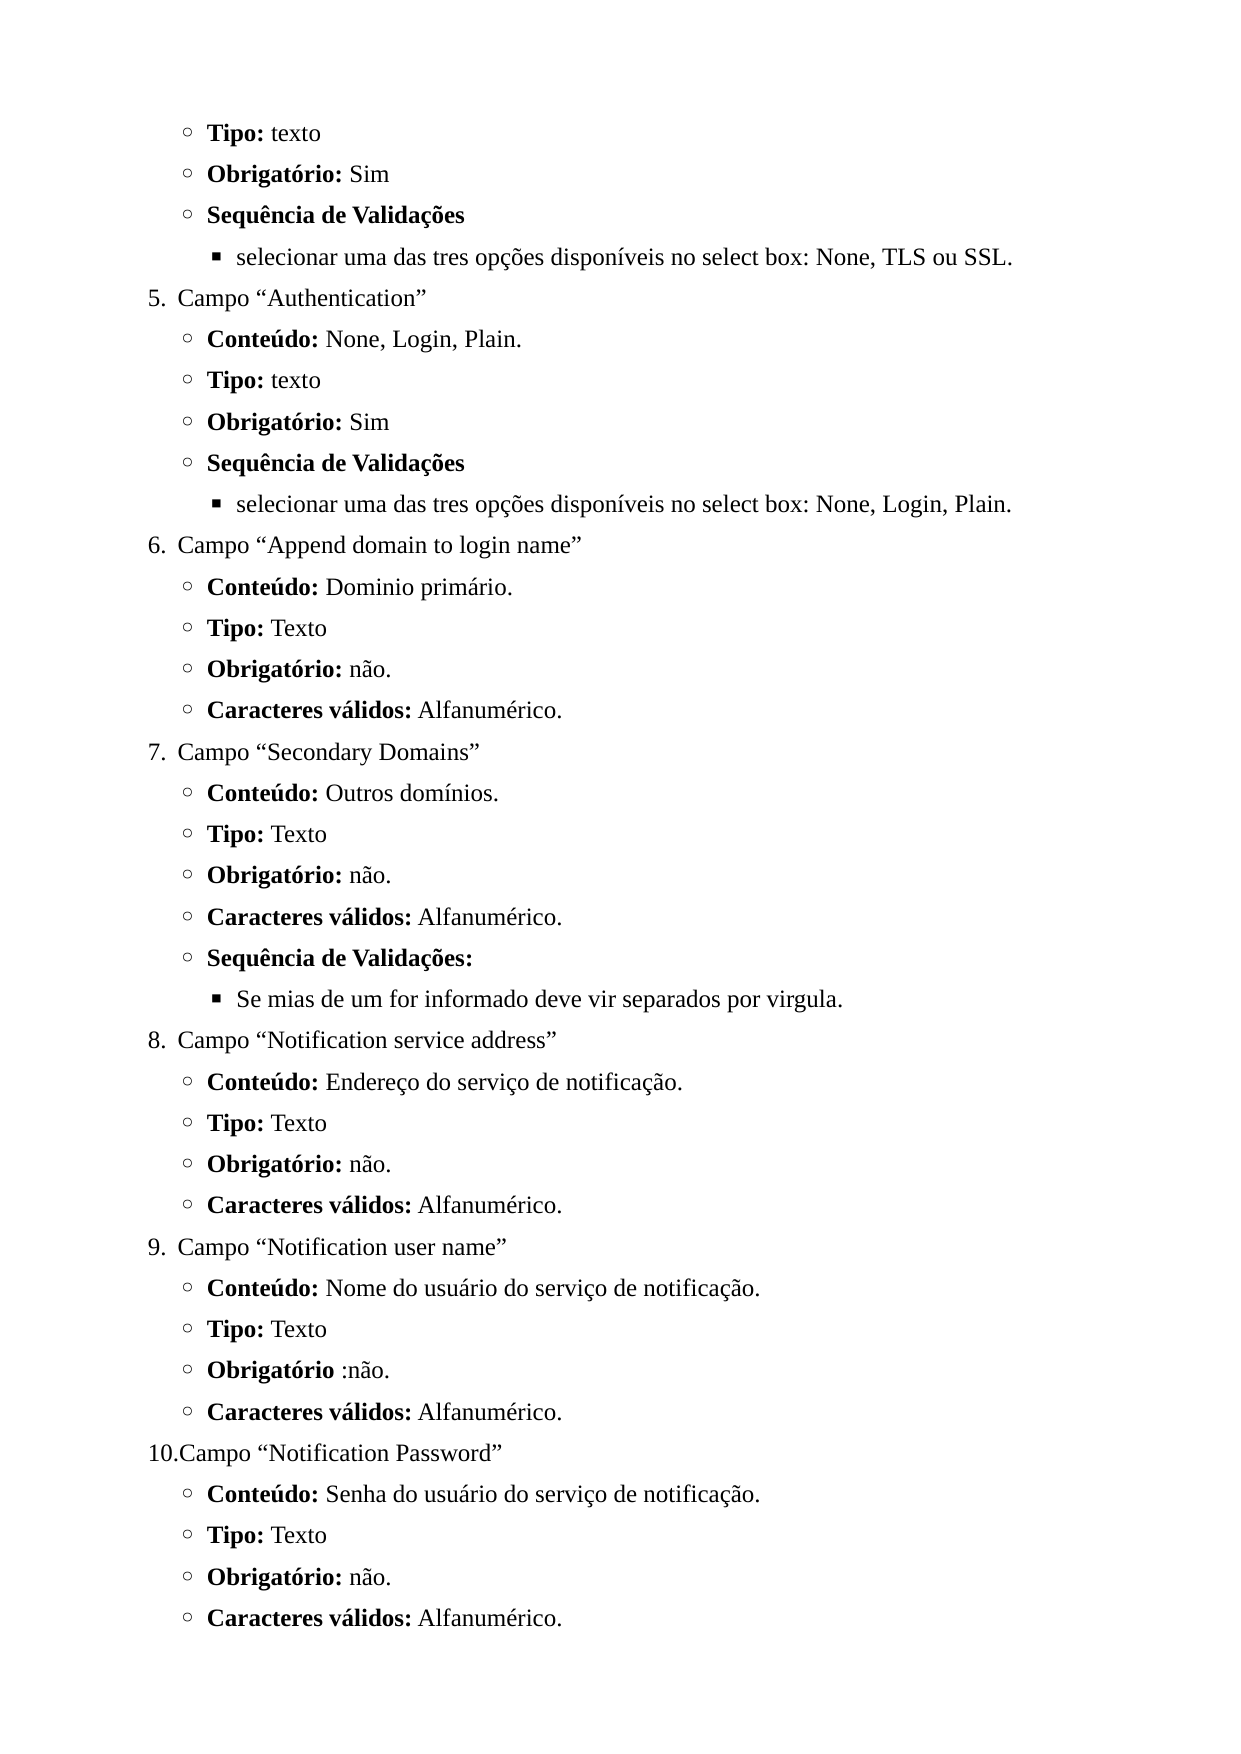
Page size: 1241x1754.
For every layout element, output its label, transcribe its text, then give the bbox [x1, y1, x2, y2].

list Obrigatório: não. [177, 654, 1122, 683]
list Caracteres válidos: Alfanumérico. [177, 902, 1122, 931]
list Caracteres válidos: Alfanumérico. [177, 1191, 1122, 1219]
list Sequência de Validações [177, 448, 1122, 477]
list Campo “Notification user name” [148, 1232, 1122, 1261]
list Obrigatório: não. [177, 1562, 1122, 1591]
list Tipo: Texto [177, 819, 1122, 848]
list Campo “Secondary Domains” [148, 737, 1122, 766]
list Campo “Append domain to login name” [148, 531, 1122, 559]
list Conteúdo: Outros domínios. [177, 778, 1122, 807]
list Conteúdo: None, Login, Plain. [177, 324, 1122, 353]
list Conteúdo: Dominio primário. [177, 572, 1122, 601]
list Campo “Notification Password” [148, 1438, 1122, 1467]
list Tipo: Texto [177, 613, 1122, 642]
list Tipo: Texto [177, 1108, 1122, 1137]
list selecionar uma das tres opções disponíveis no select box: None, TLS ou SSL. [207, 242, 1122, 271]
list selecionar uma das tres opções disponíveis no select box: None, Login, Plain. [207, 489, 1122, 518]
list Tipo: Texto [177, 1314, 1122, 1343]
list Obrigatório: Sim [177, 407, 1122, 436]
list Caracteres válidos: Alfanumérico. [177, 696, 1122, 724]
list Sequência de Validações [177, 201, 1122, 229]
list Obrigatório: Sim [177, 159, 1122, 188]
list Conteúdo: Senha do usuário do serviço de notificação. [177, 1479, 1122, 1508]
list Campo “Notification service address” [148, 1026, 1122, 1054]
list Obrigatório :não. [177, 1356, 1122, 1384]
list Se mias de um for informado deve vir separados por virgula. [207, 984, 1122, 1013]
list Sequência de Validações: [177, 943, 1122, 972]
list Obrigatório: não. [177, 861, 1122, 889]
list Tipo: texto [177, 366, 1122, 394]
list Campo “Authentication” [148, 283, 1122, 312]
list Tipo: Texto [177, 1521, 1122, 1549]
list Tipo: texto [177, 118, 1122, 147]
list Caracteres válidos: Alfanumérico. [177, 1603, 1122, 1632]
list Caracteres válidos: Alfanumérico. [177, 1397, 1122, 1426]
list Conteúdo: Nome do usuário do serviço de notificação. [177, 1273, 1122, 1302]
list Obrigatório: não. [177, 1149, 1122, 1178]
list Conteúdo: Endereço do serviço de notificação. [177, 1067, 1122, 1096]
